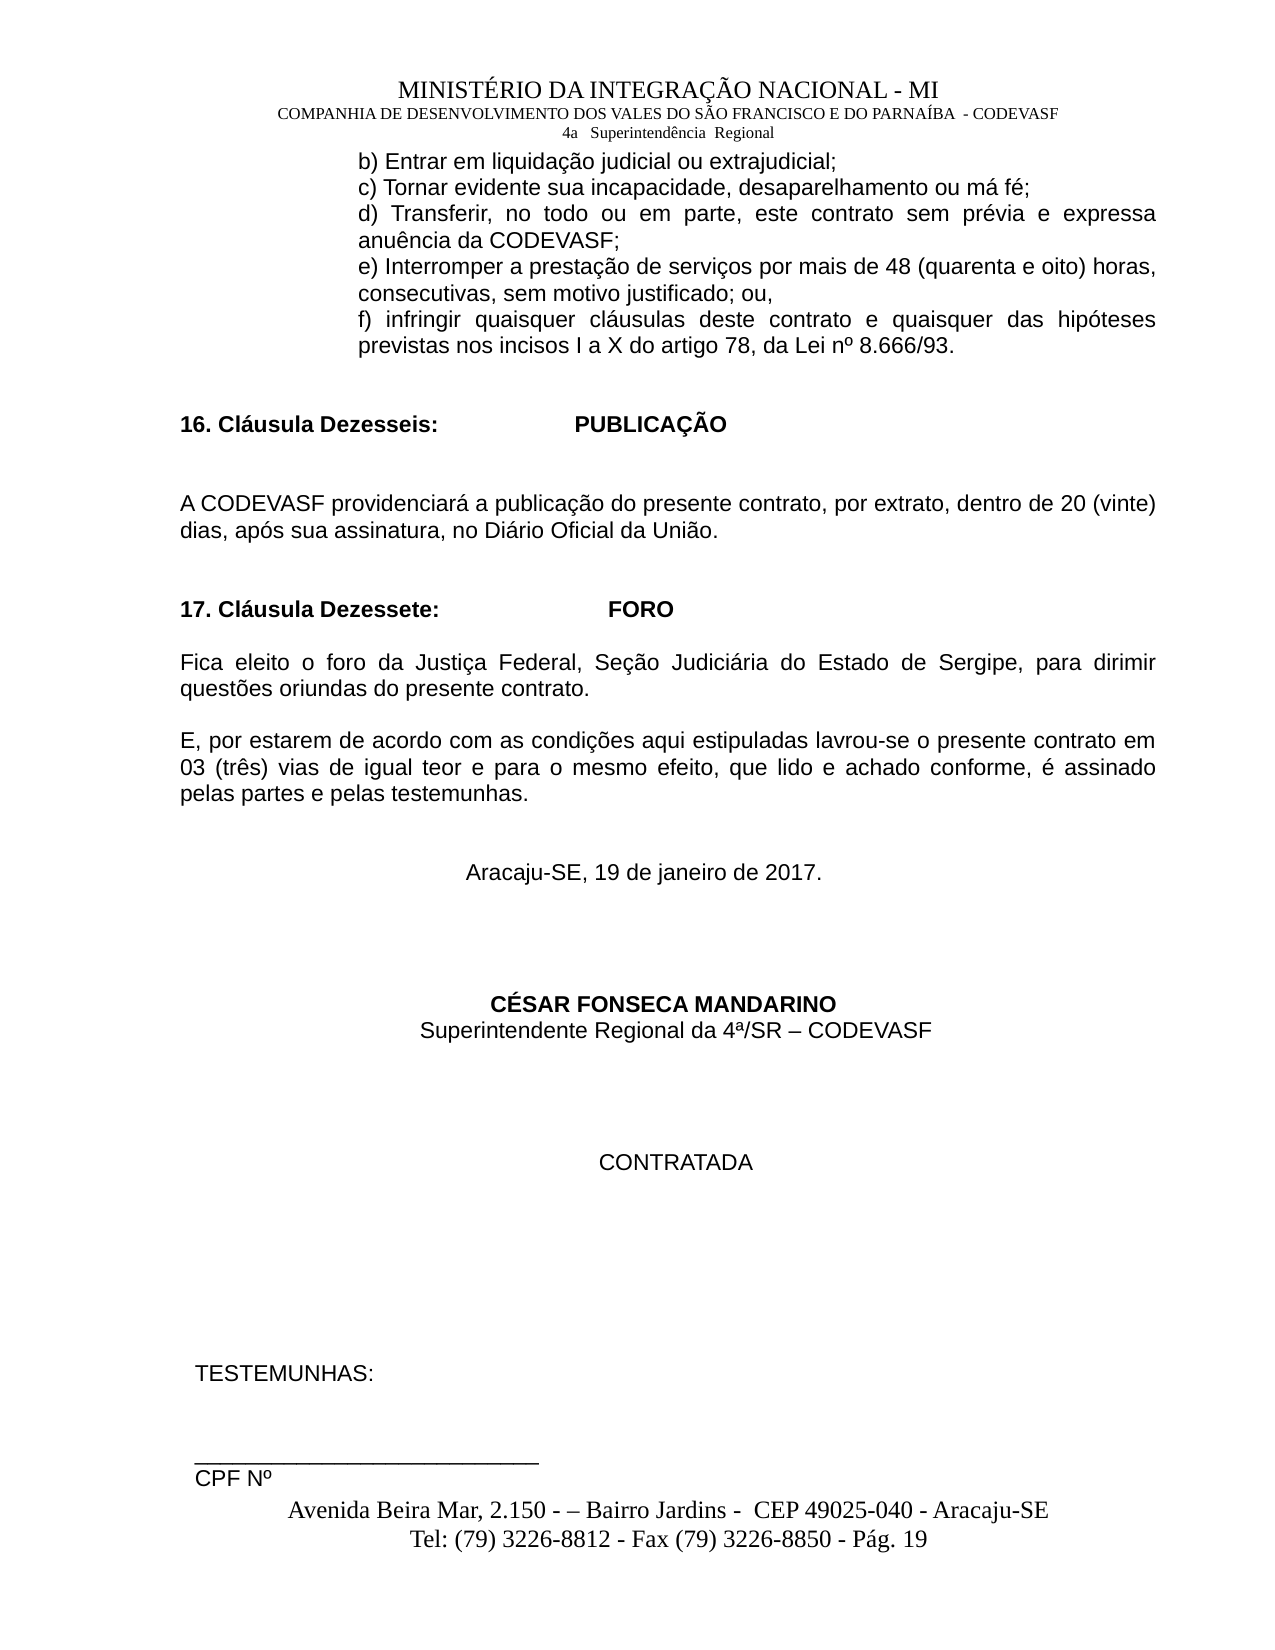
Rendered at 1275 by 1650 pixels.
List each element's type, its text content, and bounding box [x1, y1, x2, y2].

text Aracaju-SE, 19 de janeiro de 2017. [194, 859, 1157, 886]
text A CODEVASF providenciará a publicação do presente contrato, por extrato, dentro de 20 (vinte) dias, após sua assinatura, no Diário Oficial da União. [180, 490, 1157, 543]
subtitle Superintendente Regional da 4ª/SR – CODEVASF [194, 1017, 1157, 1044]
text TESTEMUNHAS: [194, 1360, 1157, 1386]
text d) Transferir, no todo ou em parte, este contrato sem prévia e expressa anuência da CODEVASF; [358, 200, 1157, 253]
text f) infringir quaisquer cláusulas deste contrato e quaisquer das hipóteses previstas nos incisos I a X do artigo 78, da Lei nº 8.666/93. [358, 306, 1157, 358]
subtitle CONTRATADA [194, 1149, 1157, 1176]
text CÉSAR FONSECA MANDARINO [180, 991, 1157, 1017]
text c) Tornar evidente sua incapacidade, desaparelhamento ou má fé; [358, 174, 1157, 200]
text CPF Nº [194, 1465, 1157, 1492]
text E, por estarem de acordo com as condições aqui estipuladas lavrou-se o presente contrato em 03 (três) vias de igual teor e para o mesmo efeito, que lido e achado conforme, é assinado pelas partes e pelas testemunhas. [180, 727, 1157, 807]
text Fica eleito o foro da Justiça Federal, Seção Judiciária do Estado de Sergipe, para dirimir questões oriundas do presente contrato. [180, 648, 1157, 701]
text 16. Cláusula Dezesseis: PUBLICAÇÃO [180, 411, 1157, 438]
text e) Interromper a prestação de serviços por mais de 48 (quarenta e oito) horas, consecutivas, sem motivo justificado; ou, [358, 253, 1157, 306]
text ___________________________ [194, 1439, 1157, 1465]
text 17. Cláusula Dezessete: FORO [180, 596, 1157, 622]
text b) Entrar em liquidação judicial ou extrajudicial; [358, 148, 1157, 174]
